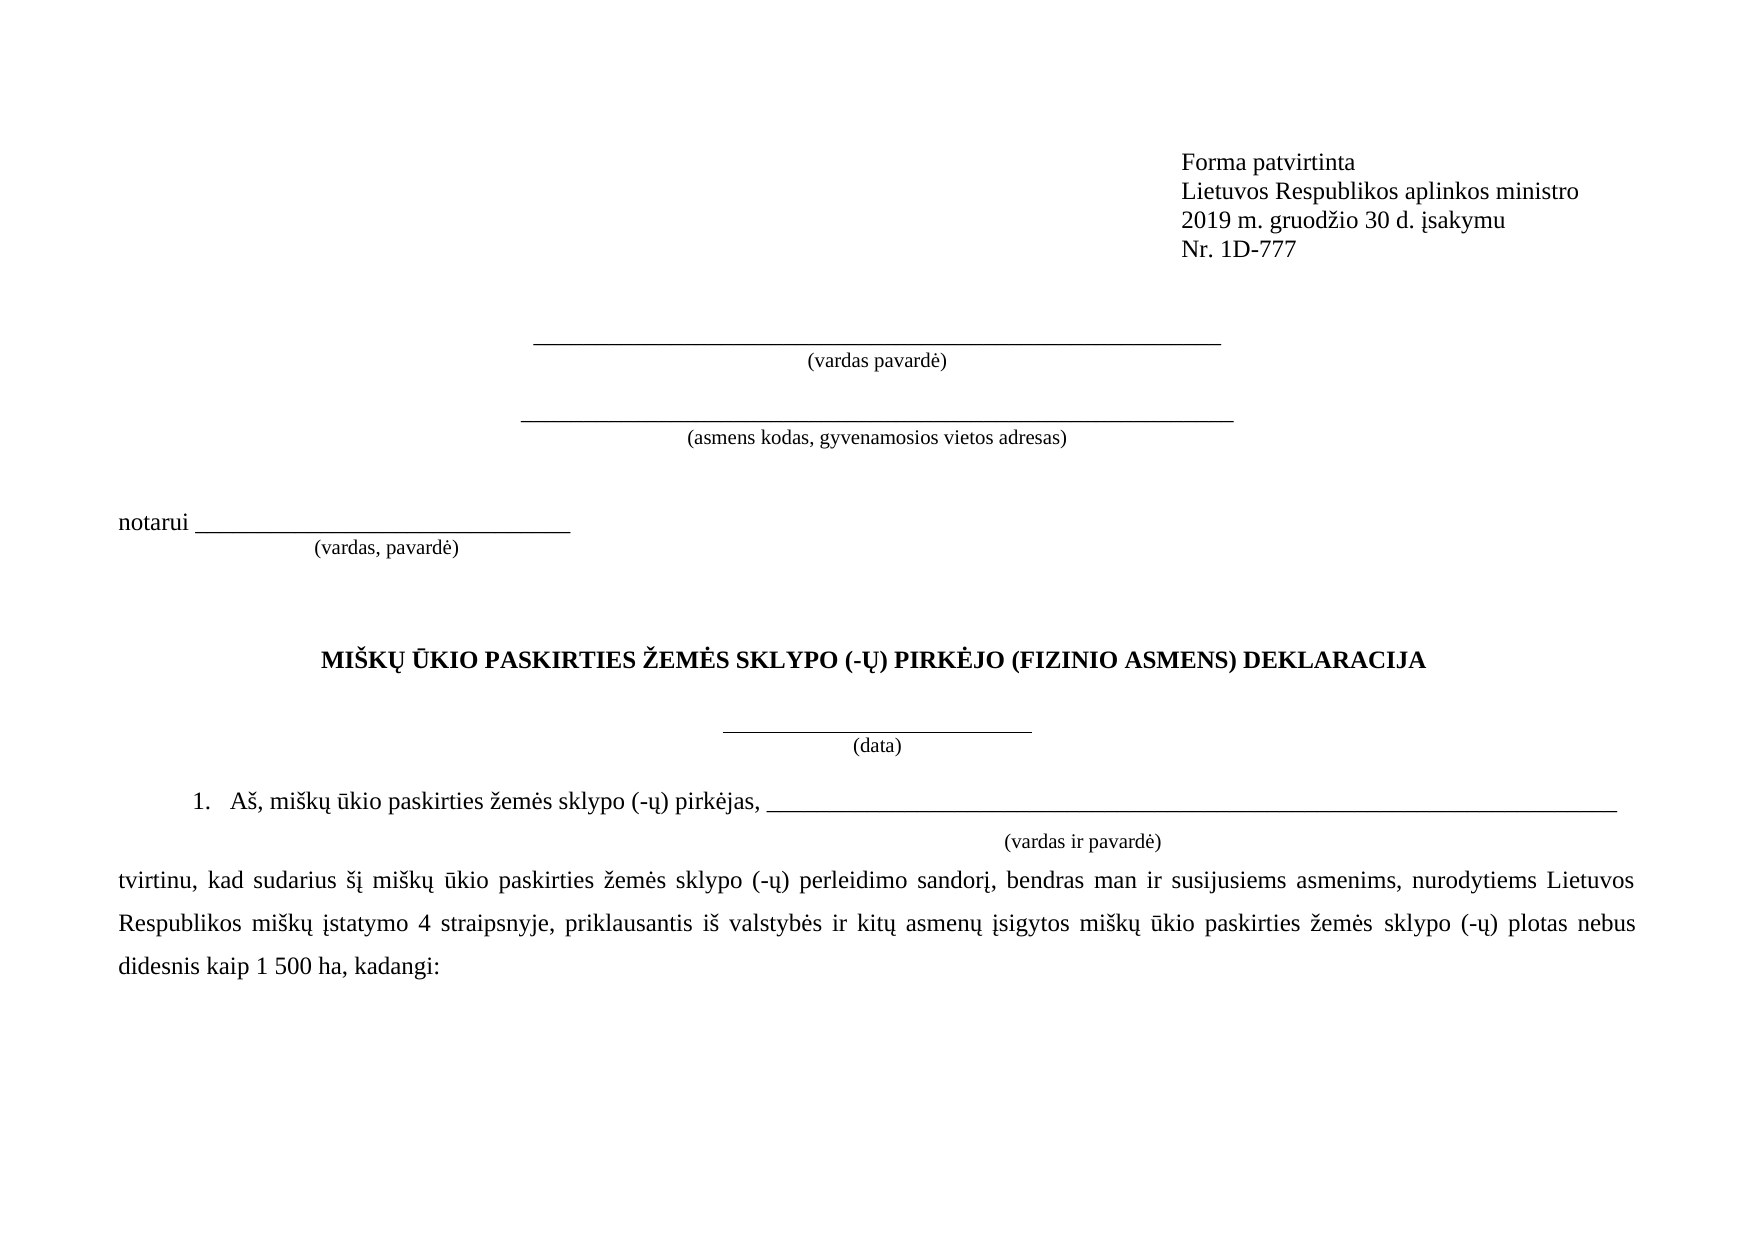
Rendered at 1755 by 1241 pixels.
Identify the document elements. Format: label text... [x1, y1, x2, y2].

text _________________________________________________________ [118, 396, 1636, 425]
text notarui ______________________________ [118, 507, 1636, 535]
text 1. Aš, miškų ūkio paskirties žemės sklypo (-ų) pirkėjas, ____________________________________________________________________ [192, 786, 1636, 814]
text (vardas, pavardė) [253, 535, 1636, 559]
text Lietuvos Respublikos aplinkos ministro [118, 176, 1636, 205]
text (vardas ir pavardė) [118, 829, 1636, 853]
text MIŠKŲ ŪKIO PASKIRTIES ŽEMĖS SKLYPO (-Ų) PIRKĖJO (FIZINIO ASMENS) DEKLARACIJA [118, 646, 1636, 674]
text (vardas pavardė) [118, 348, 1636, 372]
text Forma patvirtinta [118, 147, 1636, 176]
text tvirtinu, kad sudarius šį miškų ūkio paskirties žemės sklypo (-ų) perleidimo sandorį, bendras man ir susijusiems asmenims, nurodytiems Lietuvos Respublikos miškų įstatymo 4 straipsnyje, priklausantis iš valstybės ir kitų asmenų įsigytos miškų ūkio paskirties žemės sklypo (-ų) plotas nebus didesnis kaip 1 500 ha, kadangi: [118, 865, 1636, 980]
text Nr. 1D-777 [118, 234, 1636, 262]
table_header [723, 703, 1032, 732]
text _______________________________________________________ [118, 319, 1636, 348]
text 2019 m. gruodžio 30 d. įsakymu [118, 205, 1636, 234]
table_cell (data) [723, 733, 1032, 757]
text (asmens kodas, gyvenamosios vietos adresas) [118, 425, 1636, 449]
